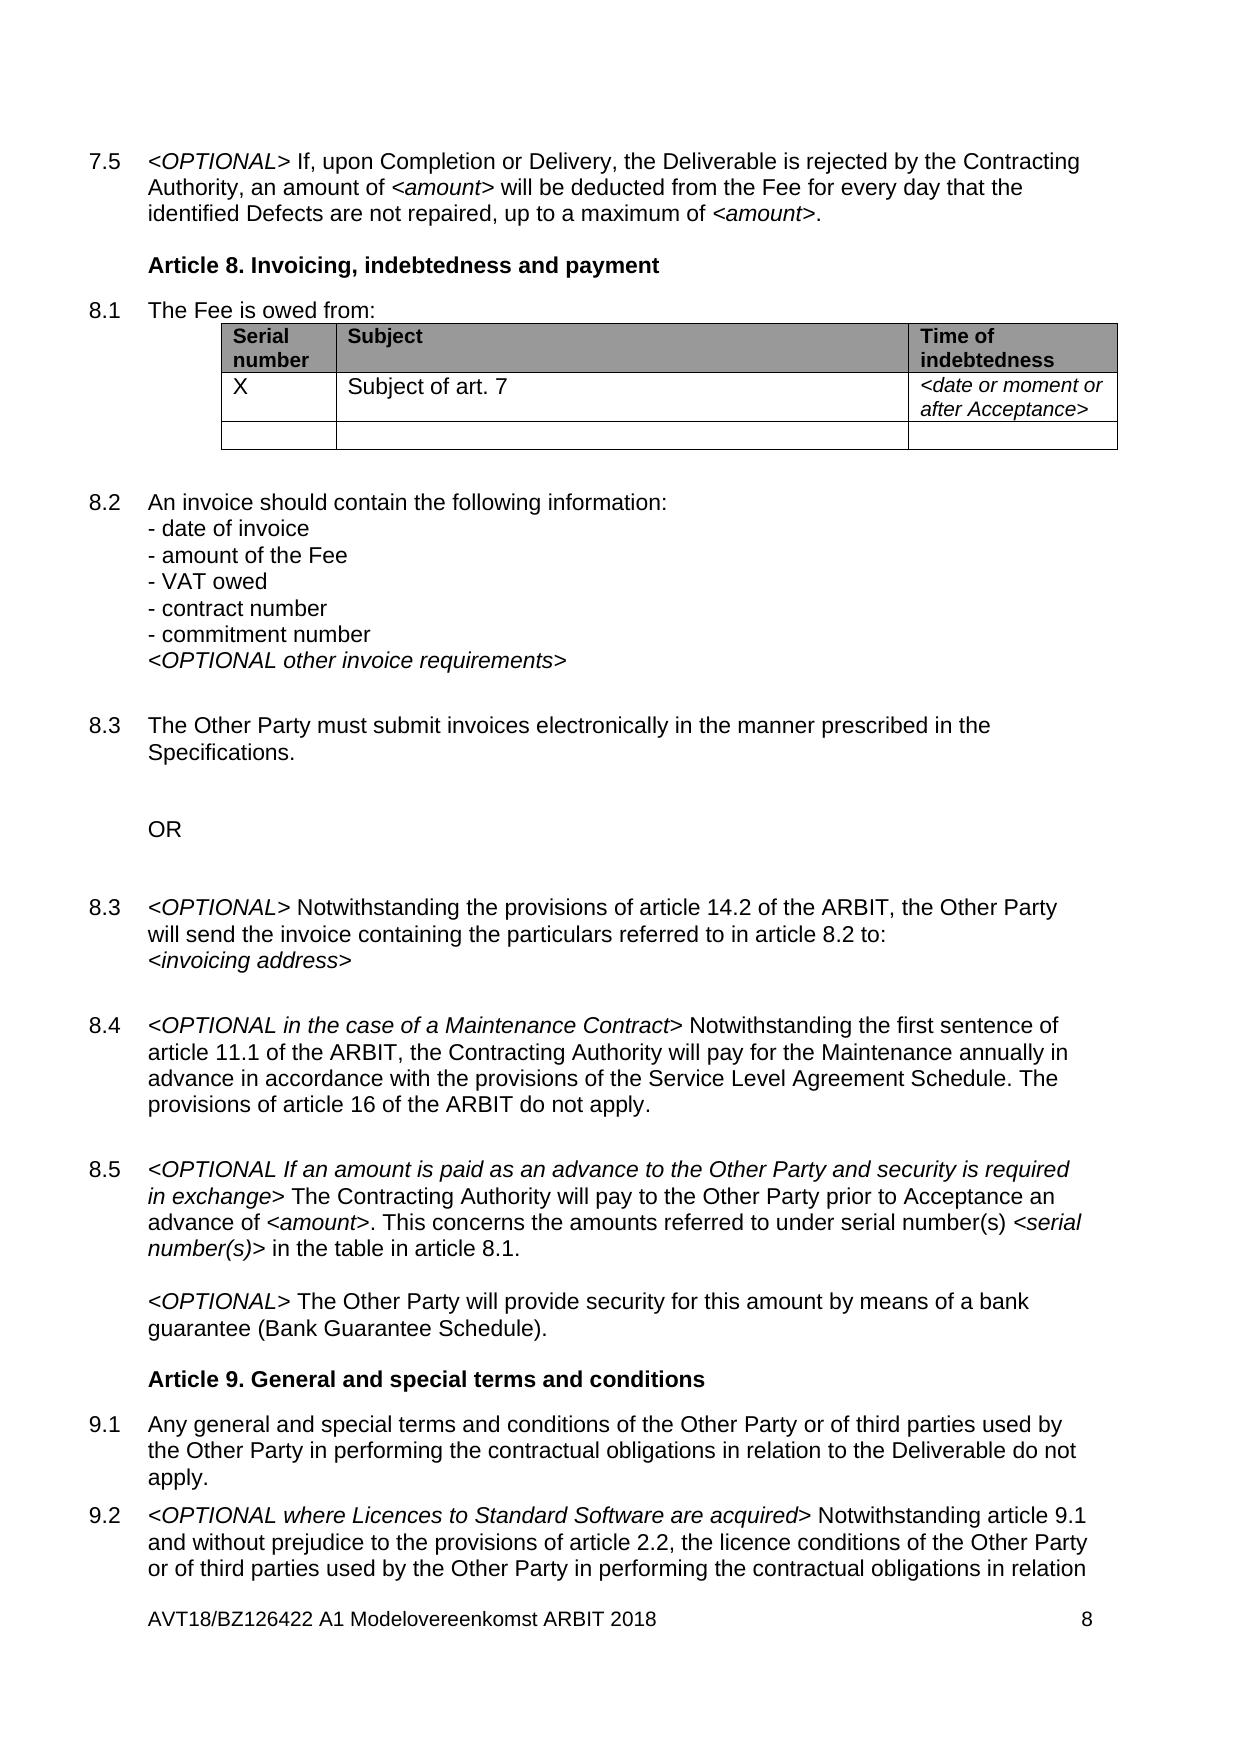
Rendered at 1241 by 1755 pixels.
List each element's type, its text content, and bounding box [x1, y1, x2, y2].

table_header Serial number [222, 324, 336, 372]
subtitle Article 9. General and special terms and conditions [148, 1366, 1093, 1392]
table_cell [337, 422, 908, 449]
table_cell [222, 422, 336, 449]
subtitle Article 8. Invoicing, indebtedness and payment [148, 252, 1093, 278]
table_cell X [222, 373, 336, 421]
table_header Time of indebtedness [909, 324, 1117, 372]
subtitle 8.5 <OPTIONAL If an amount is paid as an advance to the Other Party and security is required in exchange> The Contracting Authority will pay to the Other Party prior to Acceptance an advance of <amount>. This concerns the amounts referred to under serial number(s) <serial number(s)> in the table in article 8.1. <OPTIONAL> The Other Party will provide security for this amount by means of a bank guarantee (Bank Guarantee Schedule). [89, 1156, 1093, 1341]
subtitle 8.3 <OPTIONAL> Notwithstanding the provisions of article 14.2 of the ARBIT, the Other Party will send the invoice containing the particulars referred to in article 8.2 to: <invoicing address> [89, 894, 1093, 973]
subtitle 8.1 The Fee is owed from: [89, 297, 1093, 323]
table_cell <date or moment or after Acceptance> [909, 373, 1117, 421]
table_cell Subject of art. 7 [337, 373, 908, 421]
subtitle 9.2 <OPTIONAL where Licences to Standard Software are acquired> Notwithstanding article 9.1 and without prejudice to the provisions of article 2.2, the licence conditions of the Other Party or of third parties used by the Other Party in performing the contractual obligations in relation [89, 1502, 1093, 1582]
subtitle OR [148, 816, 1093, 843]
subtitle 8.3 The Other Party must submit invoices electronically in the manner prescribed in the Specifications. [89, 712, 1093, 765]
subtitle 8.2 An invoice should contain the following information: - date of invoice - amount of the Fee - VAT owed - contract number - commitment number <OPTIONAL other invoice requirements> [89, 489, 1093, 700]
table_cell [909, 422, 1117, 449]
subtitle 7.5 <OPTIONAL> If, upon Completion or Delivery, the Deliverable is rejected by the Contracting Authority, an amount of <amount> will be deducted from the Fee for every day that the identified Defects are not repaired, up to a maximum of <amount>. [89, 148, 1093, 227]
table_header Subject [337, 324, 908, 372]
subtitle 9.1 Any general and special terms and conditions of the Other Party or of third parties used by the Other Party in performing the contractual obligations in relation to the Deliverable do not apply. [89, 1411, 1093, 1490]
subtitle 8.4 <OPTIONAL in the case of a Maintenance Contract> Notwithstanding the first sentence of article 11.1 of the ARBIT, the Contracting Authority will pay for the Maintenance annually in advance in accordance with the provisions of the Service Level Agreement Schedule. The provisions of article 16 of the ARBIT do not apply. [89, 1012, 1093, 1117]
